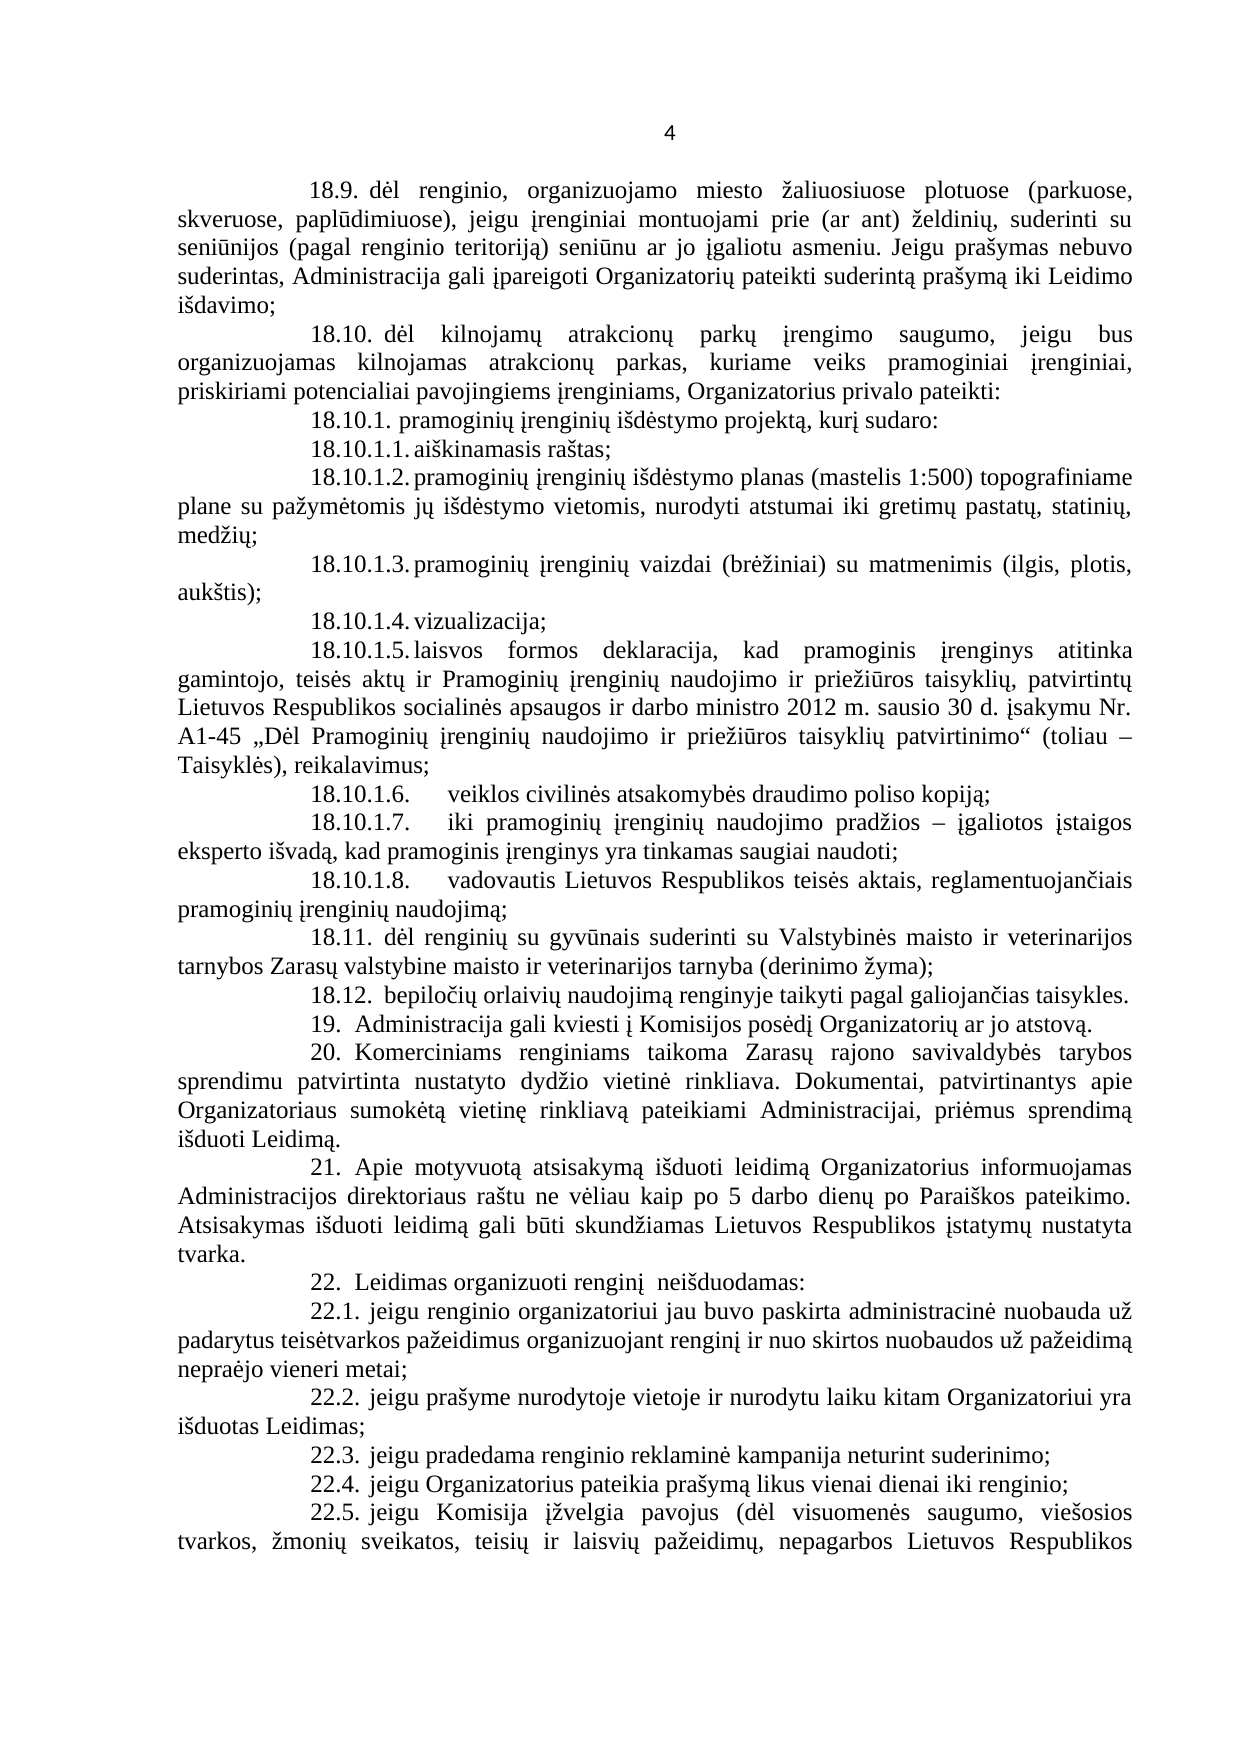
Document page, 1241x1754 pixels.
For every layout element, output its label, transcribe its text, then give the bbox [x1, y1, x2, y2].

text 18.10.1.3. pramoginių įrenginių vaizdai (brėžiniai) su matmenimis (ilgis, plotis, aukštis); [177, 549, 1133, 606]
text 18.12. bepiločių orlaivių naudojimą renginyje taikyti pagal galiojančias taisykles. [177, 980, 1133, 1009]
text 18.10.1.7. iki pramoginių įrenginių naudojimo pradžios – įgaliotos įstaigos eksperto išvadą, kad pramoginis įrenginys yra tinkamas saugiai naudoti; [177, 807, 1133, 865]
text 22.4. jeigu Organizatorius pateikia prašymą likus vienai dienai iki renginio; [177, 1469, 1133, 1497]
text 19. Administracija gali kviesti į Komisijos posėdį Organizatorių ar jo atstovą. [177, 1009, 1133, 1037]
text 18.10.1.6. veiklos civilinės atsakomybės draudimo poliso kopiją; [177, 779, 1133, 807]
text 18.11. dėl renginių su gyvūnais suderinti su Valstybinės maisto ir veterinarijos tarnybos Zarasų valstybine maisto ir veterinarijos tarnyba (derinimo žyma); [177, 922, 1133, 980]
text 18.10.1.8. vadovautis Lietuvos Respublikos teisės aktais, reglamentuojančiais pramoginių įrenginių naudojimą; [177, 865, 1133, 922]
text 18.9. dėl renginio, organizuojamo miesto žaliuosiuose plotuose (parkuose, skveruose, paplūdimiuose), jeigu įrenginiai montuojami prie (ar ant) želdinių, suderinti su seniūnijos (pagal renginio teritoriją) seniūnu ar jo įgaliotu asmeniu. Jeigu prašymas nebuvo suderintas, Administracija gali įpareigoti Organizatorių pateikti suderintą prašymą iki Leidimo išdavimo; [177, 175, 1133, 319]
text 21. Apie motyvuotą atsisakymą išduoti leidimą Organizatorius informuojamas Administracijos direktoriaus raštu ne vėliau kaip po 5 darbo dienų po Paraiškos pateikimo. Atsisakymas išduoti leidimą gali būti skundžiamas Lietuvos Respublikos įstatymų nustatyta tvarka. [177, 1152, 1133, 1267]
text 18.10.1.5. laisvos formos deklaracija, kad pramoginis įrenginys atitinka gamintojo, teisės aktų ir Pramoginių įrenginių naudojimo ir priežiūros taisyklių, patvirtintų Lietuvos Respublikos socialinės apsaugos ir darbo ministro 2012 m. sausio 30 d. įsakymu Nr. A1-45 „Dėl Pramoginių įrenginių naudojimo ir priežiūros taisyklių patvirtinimo“ (toliau – Taisyklės), reikalavimus; [177, 635, 1133, 779]
text 22.3. jeigu pradedama renginio reklaminė kampanija neturint suderinimo; [177, 1440, 1133, 1469]
text 18.10.1.2. pramoginių įrenginių išdėstymo planas (mastelis 1:500) topografiniame plane su pažymėtomis jų išdėstymo vietomis, nurodyti atstumai iki gretimų pastatų, statinių, medžių; [177, 462, 1133, 549]
text 20. Komerciniams renginiams taikoma Zarasų rajono savivaldybės tarybos sprendimu patvirtinta nustatyto dydžio vietinė rinkliava. Dokumentai, patvirtinantys apie Organizatoriaus sumokėtą vietinę rinkliavą pateikiami Administracijai, priėmus sprendimą išduoti Leidimą. [177, 1037, 1133, 1152]
text 18.10. dėl kilnojamų atrakcionų parkų įrengimo saugumo, jeigu bus organizuojamas kilnojamas atrakcionų parkas, kuriame veiks pramoginiai įrenginiai, priskiriami potencialiai pavojingiems įrenginiams, Organizatorius privalo pateikti: [177, 319, 1133, 405]
text 18.10.1. pramoginių įrenginių išdėstymo projektą, kurį sudaro: [177, 405, 1133, 434]
text 22.1. jeigu renginio organizatoriui jau buvo paskirta administracinė nuobauda už padarytus teisėtvarkos pažeidimus organizuojant renginį ir nuo skirtos nuobaudos už pažeidimą nepraėjo vieneri metai; [177, 1296, 1133, 1382]
text 22. Leidimas organizuoti renginį neišduodamas: [177, 1267, 1133, 1296]
text 22.2. jeigu prašyme nurodytoje vietoje ir nurodytu laiku kitam Organizatoriui yra išduotas Leidimas; [177, 1382, 1133, 1440]
text 18.10.1.1. aiškinamasis raštas; [177, 434, 1133, 462]
text 22.5. jeigu Komisija įžvelgia pavojus (dėl visuomenės saugumo, viešosios tvarkos, žmonių sveikatos, teisių ir laisvių pažeidimų, nepagarbos Lietuvos Respublikos [177, 1497, 1133, 1555]
text 18.10.1.4. vizualizacija; [177, 606, 1133, 635]
